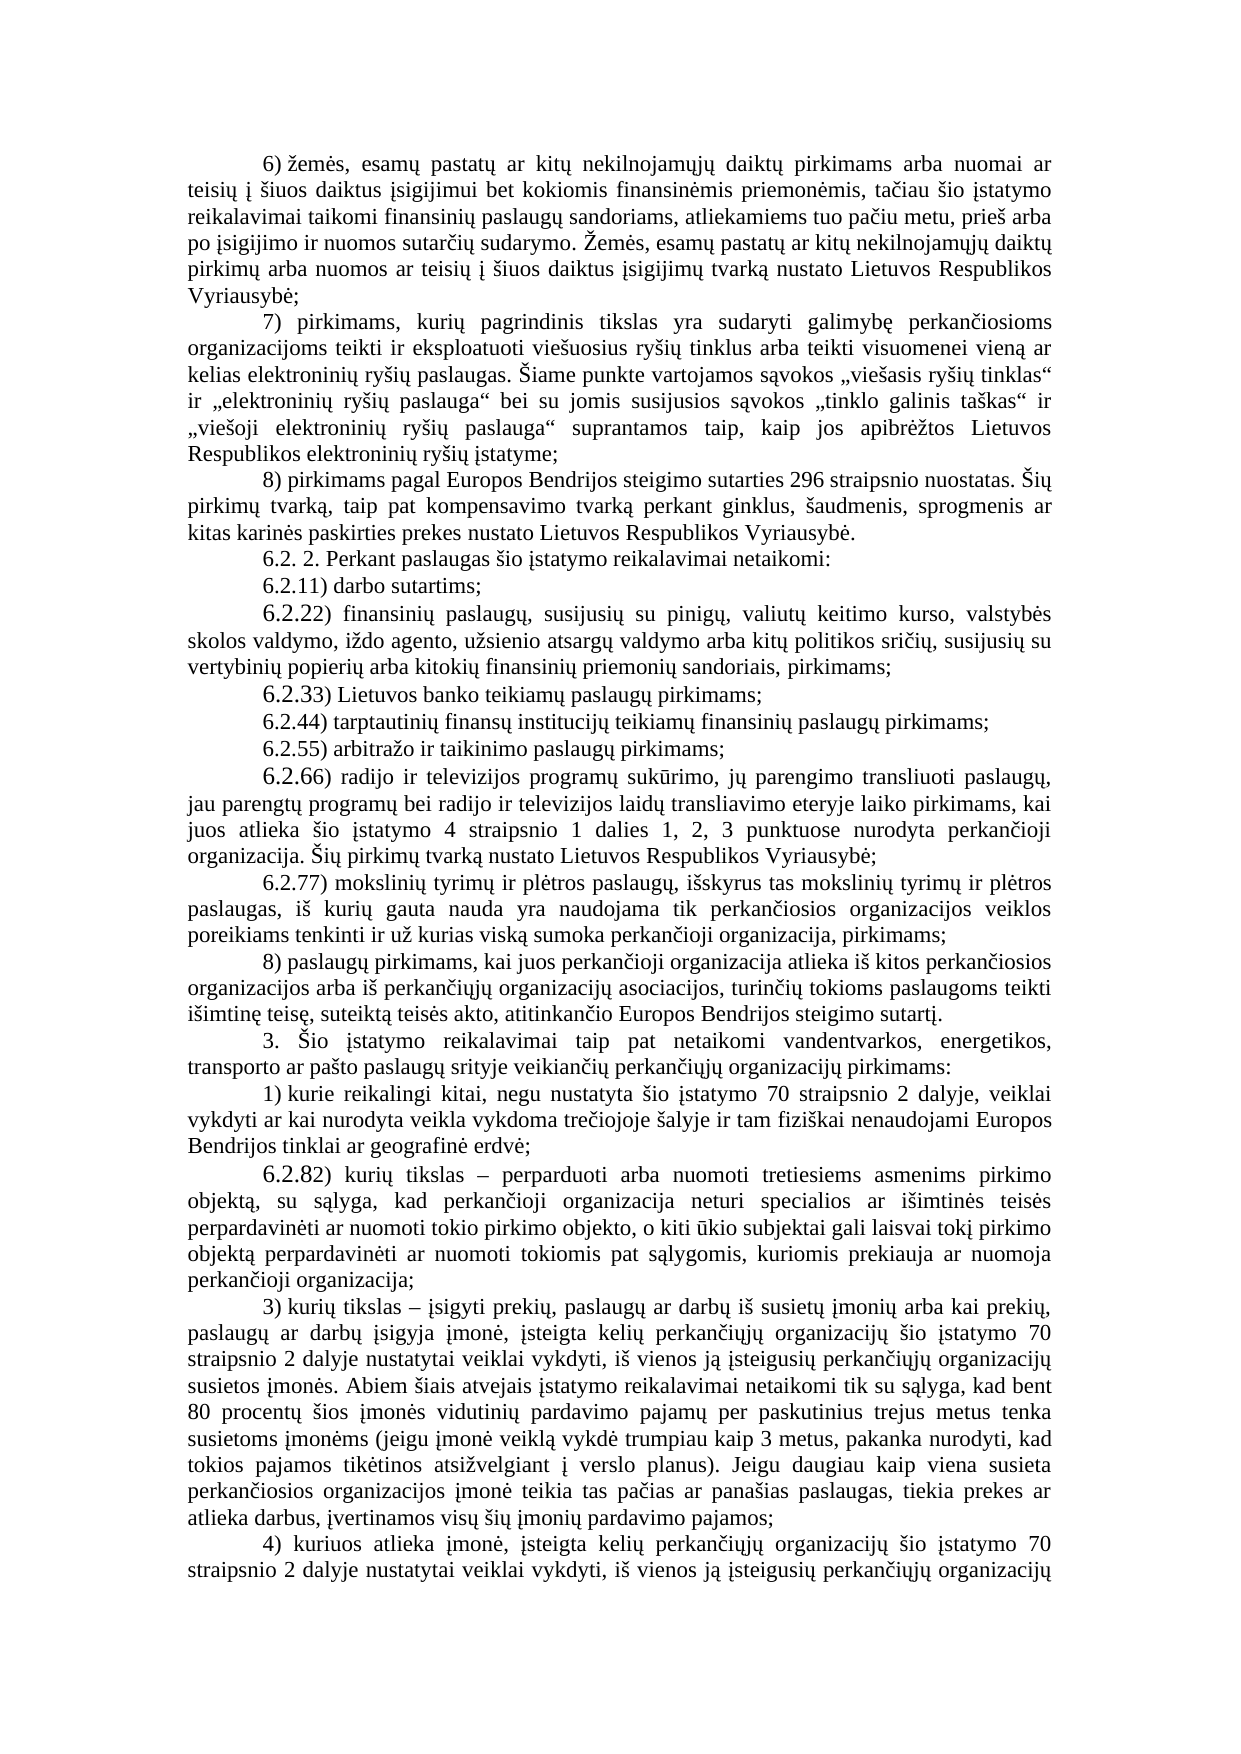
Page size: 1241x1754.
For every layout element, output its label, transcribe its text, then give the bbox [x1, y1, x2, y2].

text 3) kurių tikslas – įsigyti prekių, paslaugų ar darbų iš susietų įmonių arba kai prekių, paslaugų ar darbų įsigyja įmonė, įsteigta kelių perkančiųjų organizacijų šio įstatymo 70 straipsnio 2 dalyje nustatytai veiklai vykdyti, iš vienos ją įsteigusių perkančiųjų organizacijų susietos įmonės. Abiem šiais atvejais įstatymo reikalavimai netaikomi tik su sąlyga, kad bent 80 procentų šios įmonės vidutinių pardavimo pajamų per paskutinius trejus metus tenka susietoms įmonėms (jeigu įmonė veiklą vykdė trumpiau kaip 3 metus, pakanka nurodyti, kad tokios pajamos tikėtinos atsižvelgiant į verslo planus). Jeigu daugiau kaip viena susieta perkančiosios organizacijos įmonė teikia tas pačias ar panašias paslaugas, tiekia prekes ar atlieka darbus, įvertinamos visų šių įmonių pardavimo pajamos; [187, 1293, 1053, 1530]
subtitle 2) finansinių paslaugų, susijusių su pinigų, valiutų keitimo kurso, valstybės skolos valdymo, iždo agento, užsienio atsargų valdymo arba kitų politikos sričių, susijusių su vertybinių popierių arba kitokių finansinių priemonių sandoriais, pirkimams; [187, 598, 1053, 679]
text 4) kuriuos atlieka įmonė, įsteigta kelių perkančiųjų organizacijų šio įstatymo 70 straipsnio 2 dalyje nustatytai veiklai vykdyti, iš vienos ją įsteigusių perkančiųjų organizacijų [187, 1530, 1053, 1583]
text 6) žemės, esamų pastatų ar kitų nekilnojamųjų daiktų pirkimams arba nuomai ar teisių į šiuos daiktus įsigijimui bet kokiomis finansinėmis priemonėmis, tačiau šio įstatymo reikalavimai taikomi finansinių paslaugų sandoriams, atliekamiems tuo pačiu metu, prieš arba po įsigijimo ir nuomos sutarčių sudarymo. Žemės, esamų pastatų ar kitų nekilnojamųjų daiktų pirkimų arba nuomos ar teisių į šiuos daiktus įsigijimų tvarką nustato Lietuvos Respublikos Vyriausybė; [187, 150, 1053, 308]
text 8) pirkimams pagal Europos Bendrijos steigimo sutarties 296 straipsnio nuostatas. Šių pirkimų tvarką, taip pat kompensavimo tvarką perkant ginklus, šaudmenis, sprogmenis ar kitas karinės paskirties prekes nustato Lietuvos Respublikos Vyriausybė. [187, 466, 1053, 545]
subtitle 4) tarptautinių finansų institucijų teikiamų finansinių paslaugų pirkimams; [187, 708, 1053, 734]
text 7) pirkimams, kurių pagrindinis tikslas yra sudaryti galimybę perkančiosioms organizacijoms teikti ir eksploatuoti viešuosius ryšių tinklus arba teikti visuomenei vieną ar kelias elektroninių ryšių paslaugas. Šiame punkte vartojamos sąvokos „viešasis ryšių tinklas“ ir „elektroninių ryšių paslauga“ bei su jomis susijusios sąvokos „tinklo galinis taškas“ ir „viešoji elektroninių ryšių paslauga“ suprantamos taip, kaip jos apibrėžtos Lietuvos Respublikos elektroninių ryšių įstatyme; [187, 308, 1053, 466]
subtitle 5) arbitražo ir taikinimo paslaugų pirkimams; [187, 734, 1053, 761]
text 3. Šio įstatymo reikalavimai taip pat netaikomi vandentvarkos, energetikos, transporto ar pašto paslaugų srityje veikiančių perkančiųjų organizacijų pirkimams: [187, 1027, 1053, 1079]
subtitle 3) Lietuvos banko teikiamų paslaugų pirkimams; [187, 679, 1053, 708]
subtitle 1) darbo sutartims; [187, 572, 1053, 598]
subtitle 7) mokslinių tyrimų ir plėtros paslaugų, išskyrus tas mokslinių tyrimų ir plėtros paslaugas, iš kurių gauta nauda yra naudojama tik perkančiosios organizacijos veiklos poreikiams tenkinti ir už kurias viską sumoka perkančioji organizacija, pirkimams; [187, 869, 1053, 948]
subtitle 6) radijo ir televizijos programų sukūrimo, jų parengimo transliuoti paslaugų, jau parengtų programų bei radijo ir televizijos laidų transliavimo eteryje laiko pirkimams, kai juos atlieka šio įstatymo 4 straipsnio 1 dalies 1, 2, 3 punktuose nurodyta perkančioji organizacija. Šių pirkimų tvarką nustato Lietuvos Respublikos Vyriausybė; [187, 761, 1053, 869]
text 1) kurie reikalingi kitai, negu nustatyta šio įstatymo 70 straipsnio 2 dalyje, veiklai vykdyti ar kai nurodyta veikla vykdoma trečiojoje šalyje ir tam fiziškai nenaudojami Europos Bendrijos tinklai ar geografinė erdvė; [187, 1079, 1053, 1159]
subtitle 2. Perkant paslaugas šio įstatymo reikalavimai netaikomi: [187, 545, 1053, 572]
subtitle 2) kurių tikslas – perparduoti arba nuomoti tretiesiems asmenims pirkimo objektą, su sąlyga, kad perkančioji organizacija neturi specialios ar išimtinės teisės perpardavinėti ar nuomoti tokio pirkimo objekto, o kiti ūkio subjektai gali laisvai tokį pirkimo objektą perpardavinėti ar nuomoti tokiomis pat sąlygomis, kuriomis prekiauja ar nuomoja perkančioji organizacija; [187, 1159, 1053, 1293]
text 8) paslaugų pirkimams, kai juos perkančioji organizacija atlieka iš kitos perkančiosios organizacijos arba iš perkančiųjų organizacijų asociacijos, turinčių tokioms paslaugoms teikti išimtinę teisę, suteiktą teisės akto, atitinkančio Europos Bendrijos steigimo sutartį. [187, 948, 1053, 1027]
